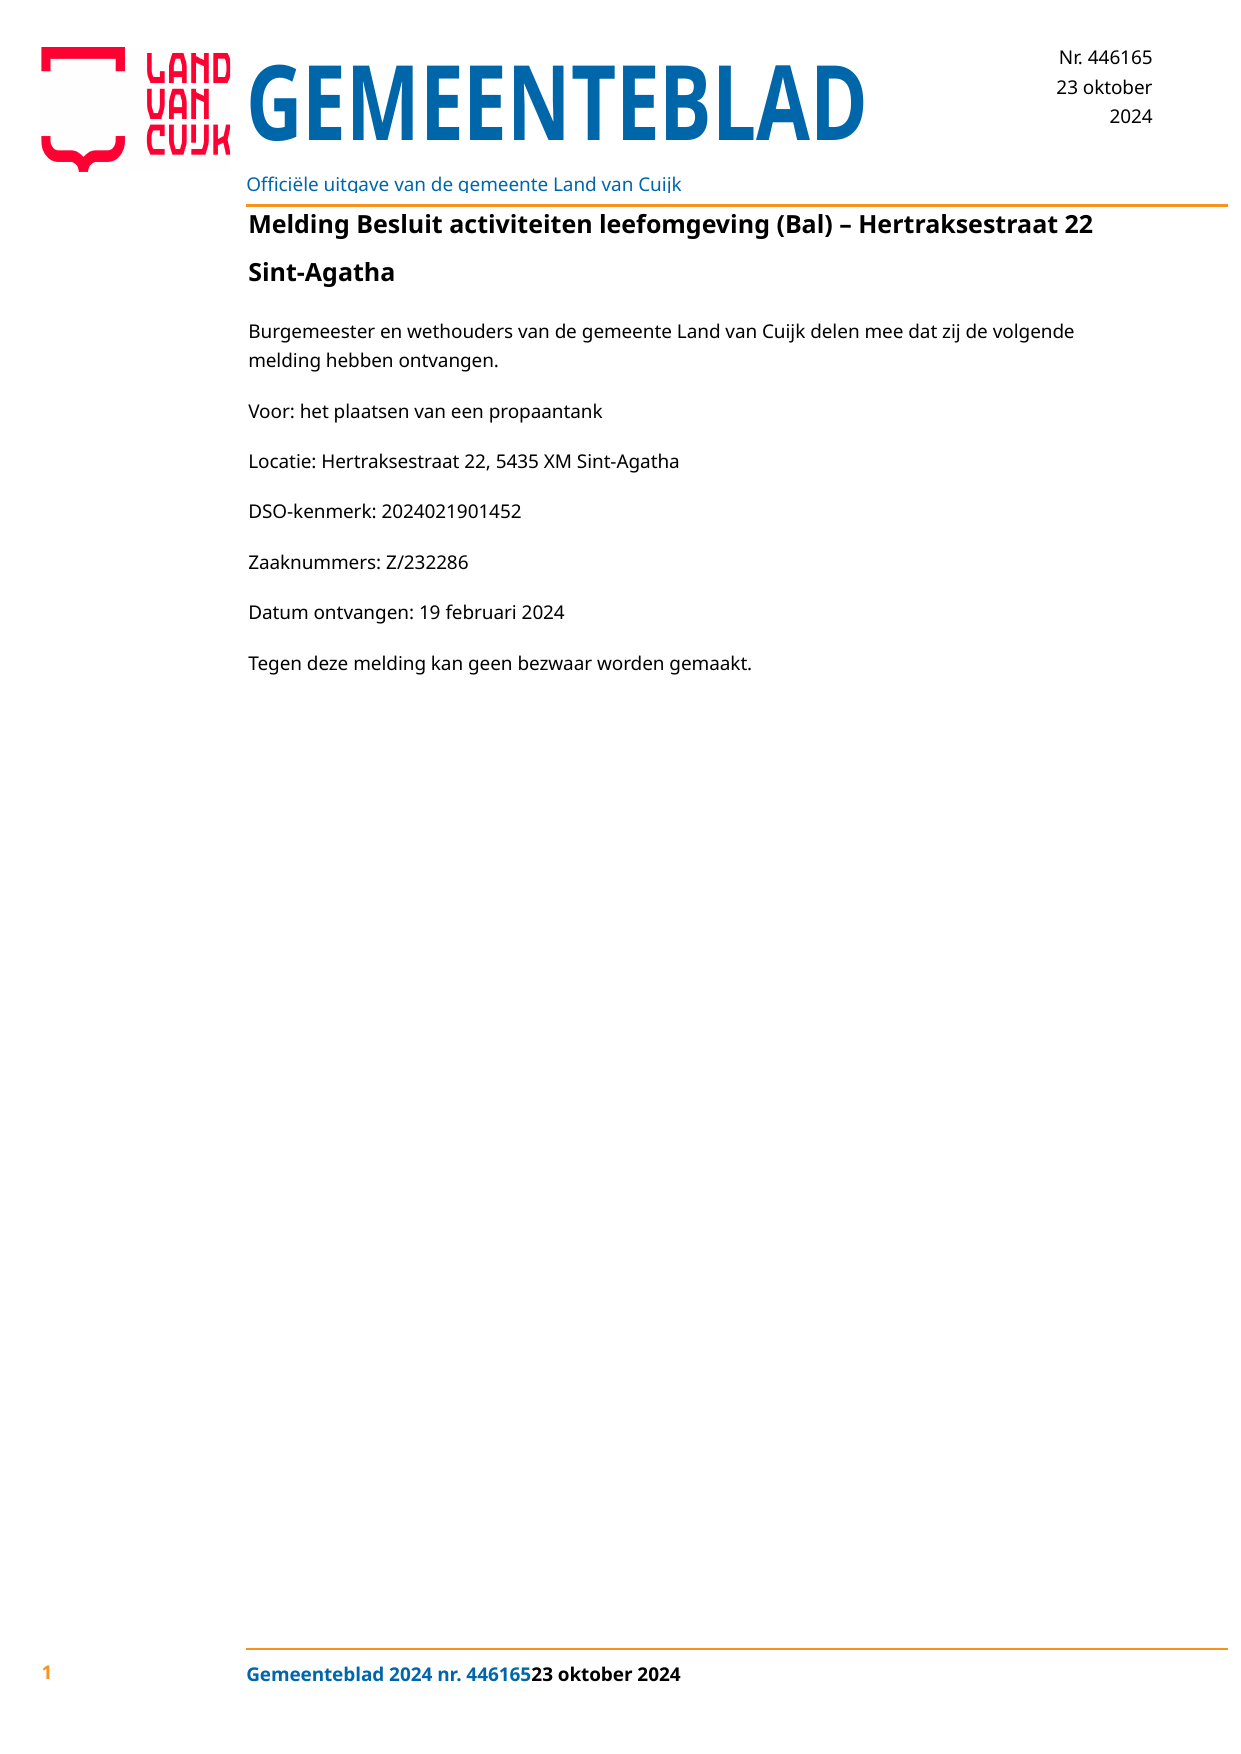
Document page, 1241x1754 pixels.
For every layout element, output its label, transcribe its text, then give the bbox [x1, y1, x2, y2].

text Melding Besluit activiteiten leefomgeving (Bal) – Hertraksestraat 22 Sint-Agatha [248, 207, 1152, 288]
text Zaaknummers: Z/232286 [248, 549, 1152, 575]
text DSO-kenmerk: 2024021901452 [248, 499, 1152, 524]
text Tegen deze melding kan geen bezwaar worden gemaakt. [248, 650, 1152, 676]
text Locatie: Hertraksestraat 22, 5435 XM Sint-Agatha [248, 448, 1152, 474]
text Datum ontvangen: 19 februari 2024 [248, 599, 1152, 625]
text Burgemeester en wethouders van de gemeente Land van Cuijk delen mee dat zij de volgende melding hebben ontvangen. [248, 318, 1152, 373]
text Voor: het plaatsen van een propaantank [248, 398, 1152, 424]
picture [41, 47, 231, 172]
